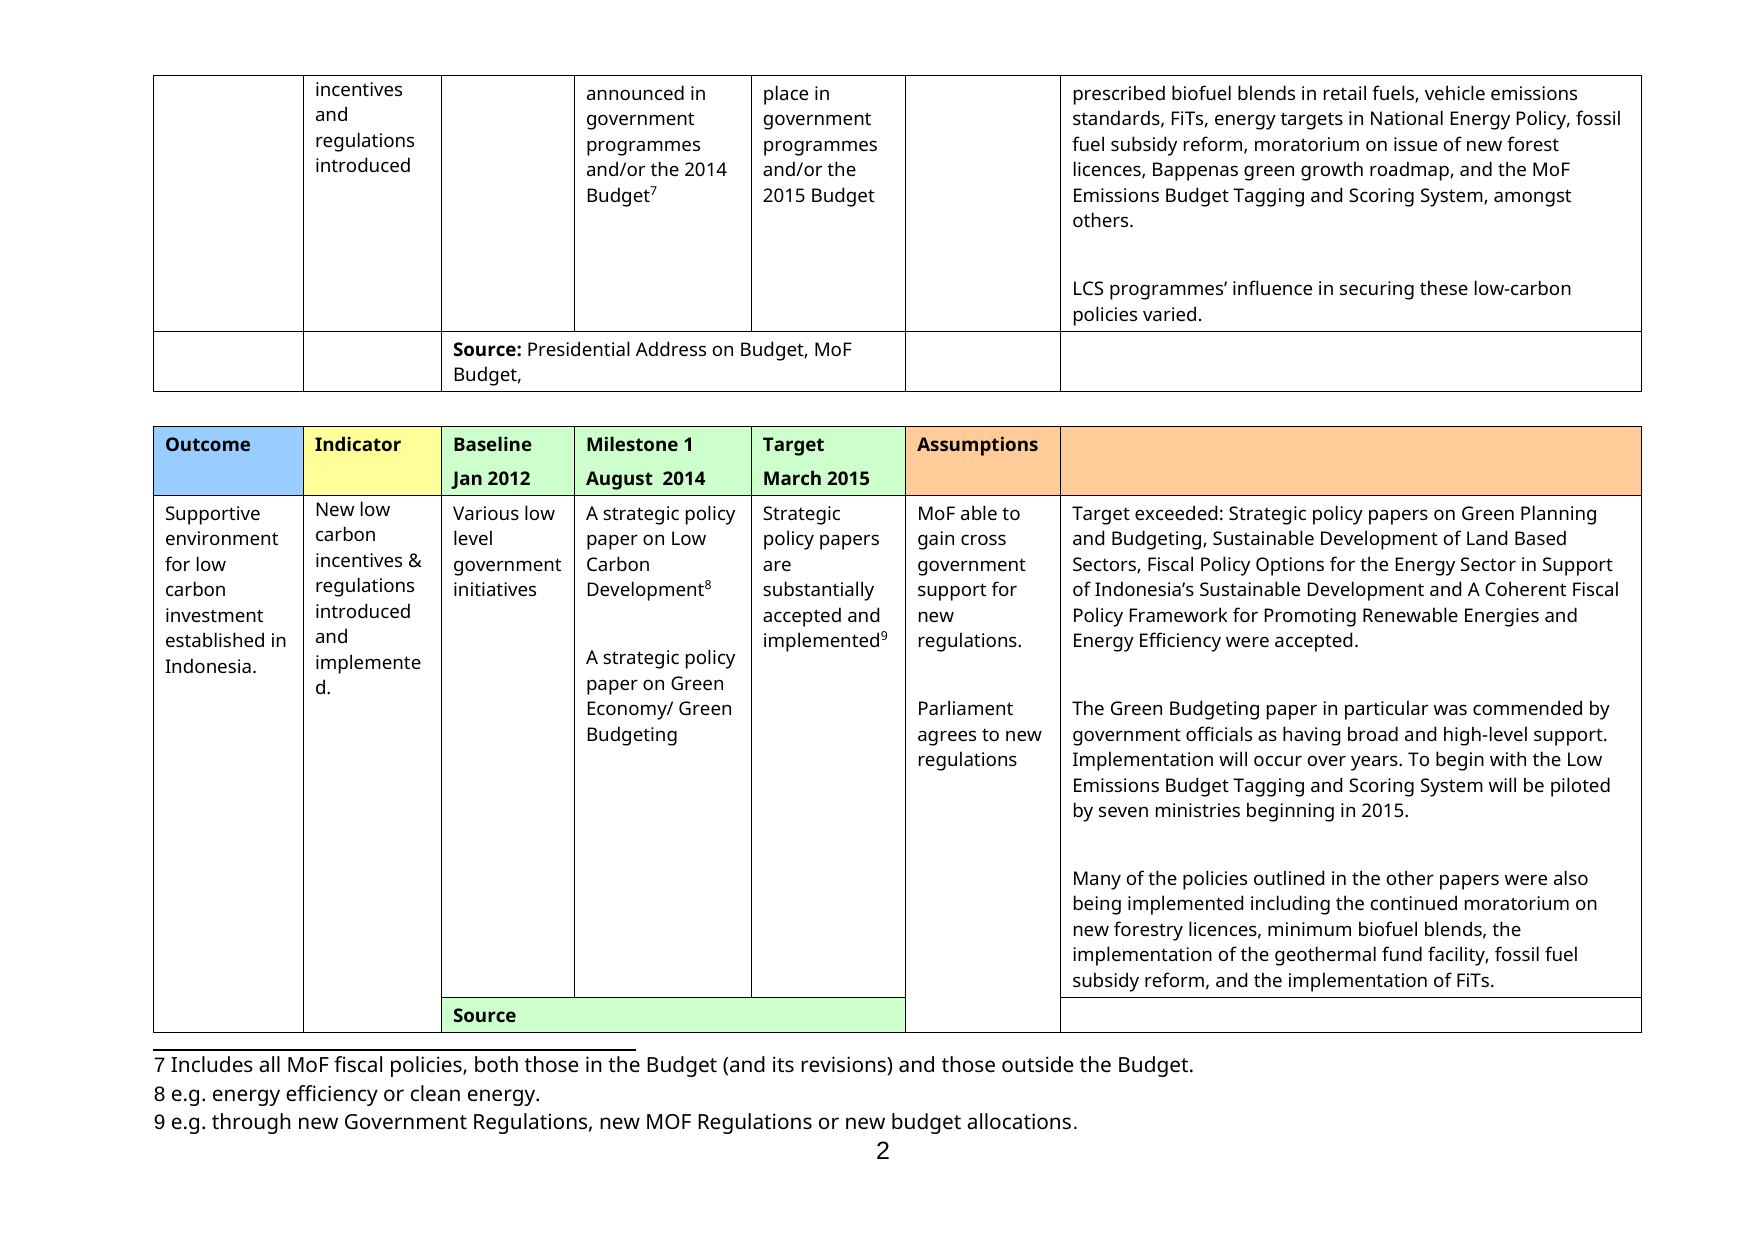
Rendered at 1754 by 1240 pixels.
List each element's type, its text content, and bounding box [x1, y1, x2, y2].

table_cell [906, 332, 1060, 391]
table_cell Source [442, 998, 905, 1032]
table_cell incentives and regulations introduced [304, 76, 441, 331]
table_cell [1061, 998, 1641, 1032]
table_cell MoF able to gain cross government support for new regulations. Parliament agrees to new regulations [906, 496, 1060, 1032]
table_cell Strategic policy papers are substantially accepted and implemented [752, 496, 905, 997]
table_cell A strategic policy paper on Low Carbon Development A strategic policy paper on Green Economy/ Green Budgeting [575, 496, 751, 997]
table_cell prescribed biofuel blends in retail fuels, vehicle emissions standards, FiTs, energy targets in National Energy Policy, fossil fuel subsidy reform, moratorium on issue of new forest licences, Bappenas green growth roadmap, and the MoF Emissions Budget Tagging and Scoring System, amongst others. LCS programmes’ influence in securing these low-carbon policies varied. [1061, 76, 1641, 331]
table_cell Supportive environment for low carbon investment established in Indonesia. [154, 496, 303, 1032]
table_cell Indicator [304, 427, 441, 495]
table_cell [1061, 332, 1641, 391]
table_cell New low carbon incentives & regulations introduced and implemented. [304, 496, 441, 1032]
table_cell [304, 332, 441, 391]
table_cell Source: Presidential Address on Budget, MoF Budget, [442, 332, 905, 391]
table_cell Various low level government initiatives [442, 496, 574, 997]
table_cell Assumptions [906, 427, 1060, 495]
table_cell Outcome [154, 427, 303, 495]
table_cell Target March 2015 [752, 427, 905, 495]
table_cell Target exceeded: Strategic policy papers on Green Planning and Budgeting, Sustainable Development of Land Based Sectors, Fiscal Policy Options for the Energy Sector in Support of Indonesia’s Sustainable Development and A Coherent Fiscal Policy Framework for Promoting Renewable Energies and Energy Efficiency were accepted. The Green Budgeting paper in particular was commended by government officials as having broad and high-level support. Implementation will occur over years. To begin with the Low Emissions Budget Tagging and Scoring System will be piloted by seven ministries beginning in 2015. Many of the policies outlined in the other papers were also being implemented including the continued moratorium on new forestry licences, minimum biofuel blends, the implementation of the geothermal fund facility, fossil fuel subsidy reform, and the implementation of FiTs. [1061, 496, 1641, 997]
table_cell [154, 76, 303, 331]
table_cell place in government programmes and/or the 2015 Budget [752, 76, 905, 331]
table_cell [906, 76, 1060, 331]
table_cell Baseline Jan 2012 [442, 427, 574, 495]
table_cell [442, 76, 574, 331]
table_cell [1061, 392, 1641, 426]
table_cell announced in government programmes and/or the 2014 Budget [575, 76, 751, 331]
table_cell [154, 332, 303, 391]
table_cell Milestone 1 August 2014 [575, 427, 751, 495]
table_cell [1061, 427, 1641, 495]
table_cell [154, 392, 1061, 426]
